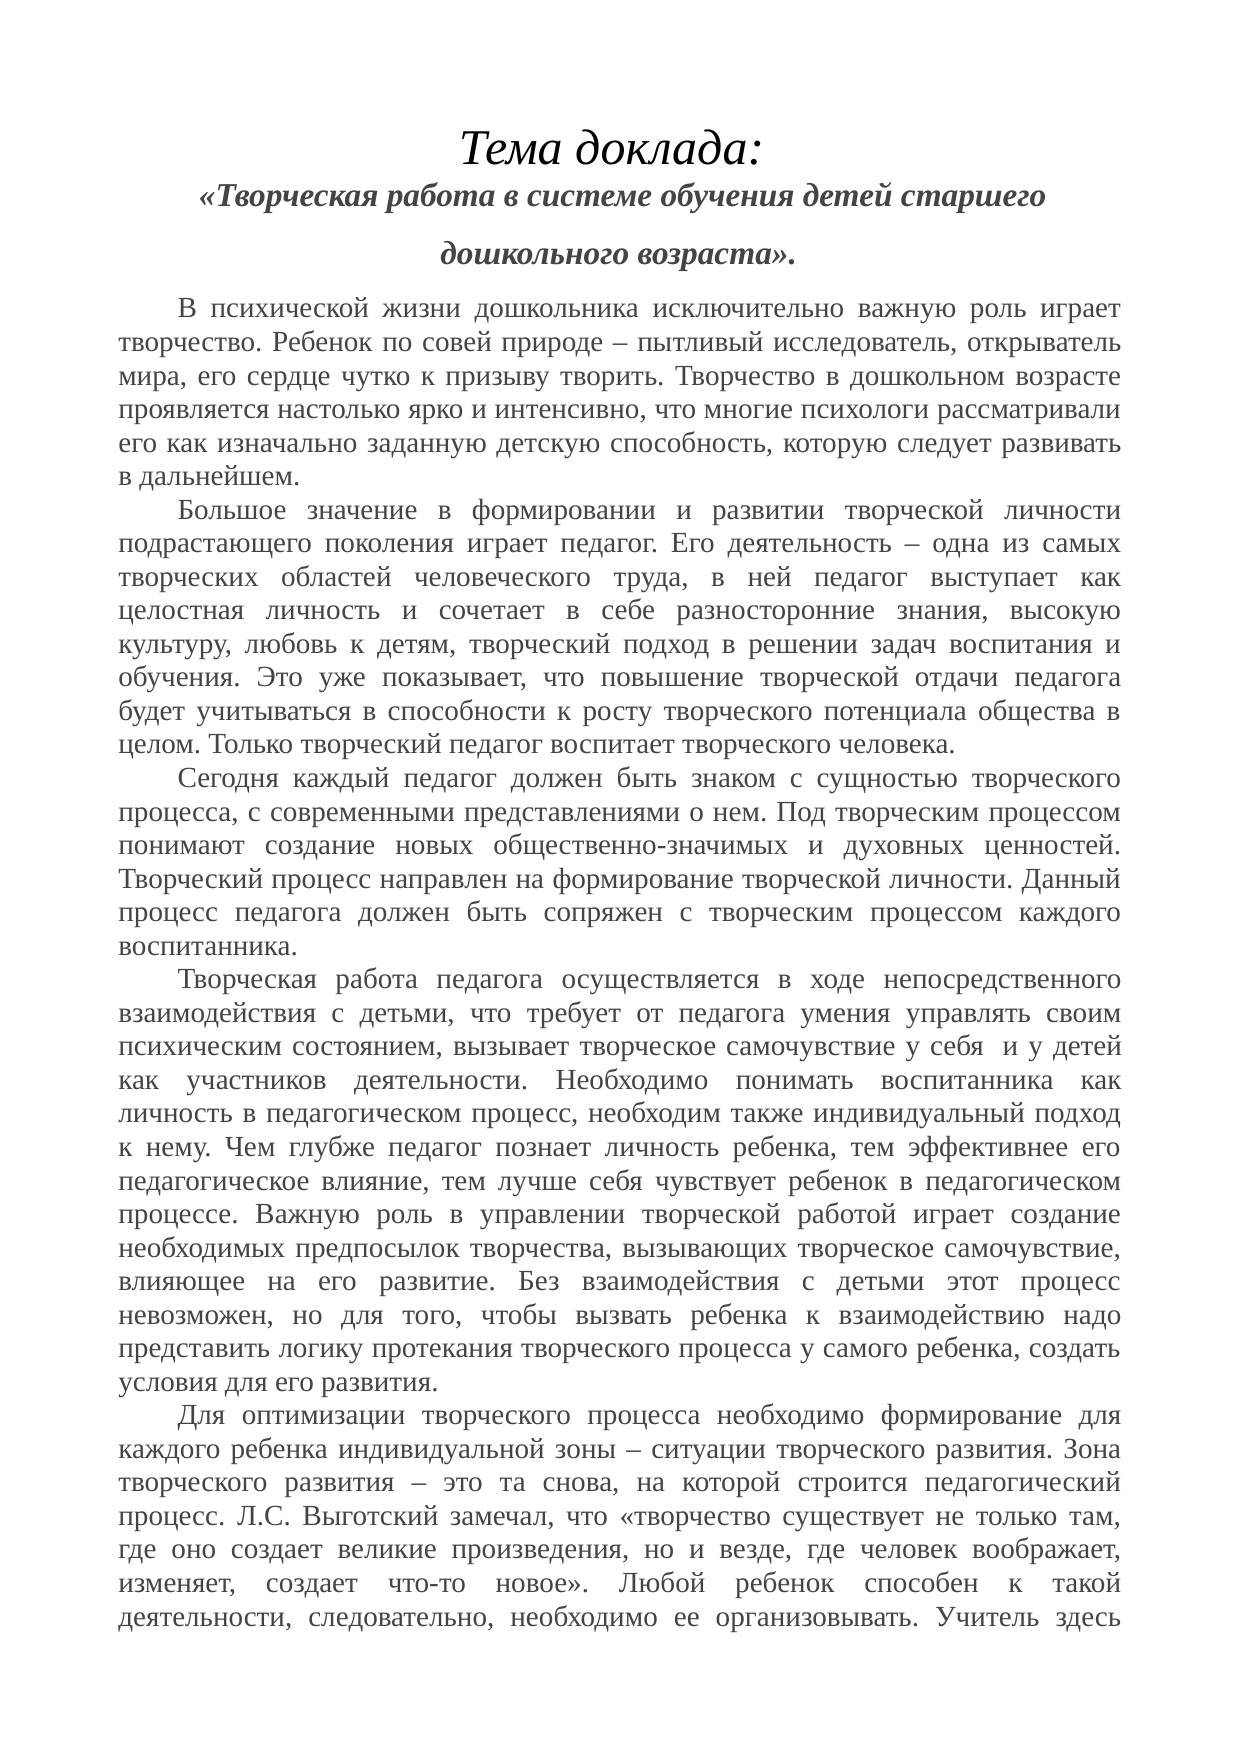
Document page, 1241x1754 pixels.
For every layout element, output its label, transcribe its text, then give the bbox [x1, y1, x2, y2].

text Сегодня каждый педагог должен быть знаком с сущностью творческого процесса, с современными представлениями о нем. Под творческим процессом понимают создание новых общественно-значимых и духовных ценностей. Творческий процесс направлен на формирование творческой личности. Данный процесс педагога должен быть сопряжен с творческим процессом каждого воспитанника. [118, 760, 1122, 961]
text В психической жизни дошкольника исключительно важную роль играет творчество. Ребенок по совей природе – пытливый исследователь, открыватель мира, его сердце чутко к призыву творить. Творчество в дошкольном возрасте проявляется настолько ярко и интенсивно, что многие психологи рассматривали его как изначально заданную детскую способность, которую следует развивать в дальнейшем. [118, 291, 1122, 492]
text Тема доклада: [118, 118, 1122, 176]
text Для оптимизации творческого процесса необходимо формирование для каждого ребенка индивидуальной зоны – ситуации творческого развития. Зона творческого развития – это та снова, на которой строится педагогический процесс. Л.С. Выготский замечал, что «творчество существует не только там, где оно создает великие произведения, но и везде, где человек воображает, изменяет, создает что-то новое». Любой ребенок способен к такой деятельности, следовательно, необходимо ее организовывать. Учитель здесь [118, 1397, 1122, 1632]
text Творческая работа педагога осуществляется в ходе непосредственного взаимодействия с детьми, что требует от педагога умения управлять своим психическим состоянием, вызывает творческое самочувствие у себя и у детей как участников деятельности. Необходимо понимать воспитанника как личность в педагогическом процесс, необходим также индивидуальный подход к нему. Чем глубже педагог познает личность ребенка, тем эффективнее его педагогическое влияние, тем лучше себя чувствует ребенок в педагогическом процессе. Важную роль в управлении творческой работой играет создание необходимых предпосылок творчества, вызывающих творческое самочувствие, влияющее на его развитие. Без взаимодействия с детьми этот процесс невозможен, но для того, чтобы вызвать ребенка к взаимодействию надо представить логику протекания творческого процесса у самого ребенка, создать условия для его развития. [118, 961, 1122, 1397]
text «Творческая работа в системе обучения детей старшего дошкольного возраста». [118, 176, 1122, 271]
text Большое значение в формировании и развитии творческой личности подрастающего поколения играет педагог. Его деятельность – одна из самых творческих областей человеческого труда, в ней педагог выступает как целостная личность и сочетает в себе разносторонние знания, высокую культуру, любовь к детям, творческий подход в решении задач воспитания и обучения. Это уже показывает, что повышение творческой отдачи педагога будет учитываться в способности к росту творческого потенциала общества в целом. Только творческий педагог воспитает творческого человека. [118, 492, 1122, 760]
